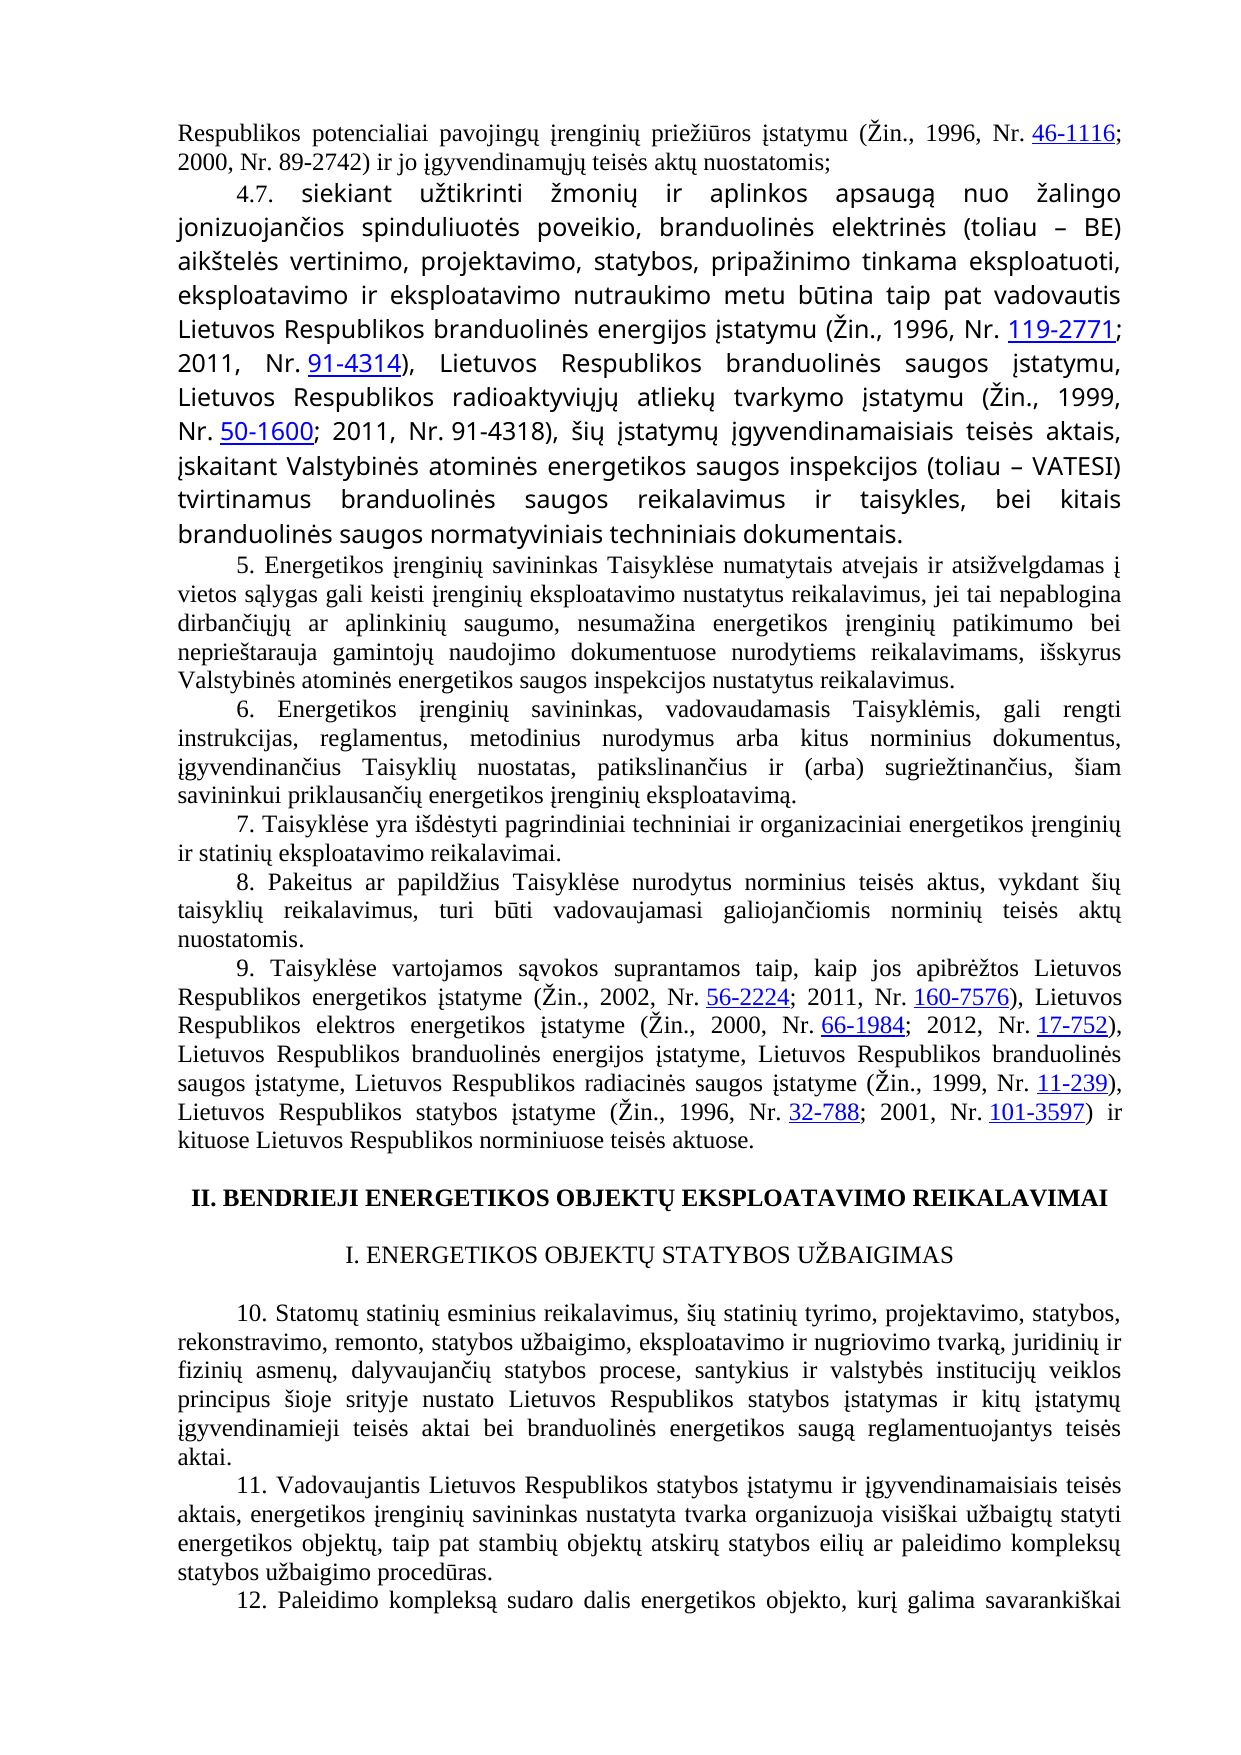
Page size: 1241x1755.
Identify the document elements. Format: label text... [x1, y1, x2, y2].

text 8. Pakeitus ar papildžius Taisyklėse nurodytus norminius teisės aktus, vykdant šių taisyklių reikalavimus, turi būti vadovaujamasi galiojančiomis norminių teisės aktų nuostatomis. [177, 867, 1122, 953]
text 9. Taisyklėse vartojamos sąvokos suprantamos taip, kaip jos apibrėžtos Lietuvos Respublikos energetikos įstatyme (Žin., 2002, Nr. 56-2224; 2011, Nr. 160-7576), Lietuvos Respublikos elektros energetikos įstatyme (Žin., 2000, Nr. 66-1984; 2012, Nr. 17-752), Lietuvos Respublikos branduolinės energijos įstatyme, Lietuvos Respublikos branduolinės saugos įstatyme, Lietuvos Respublikos radiacinės saugos įstatyme (Žin., 1999, Nr. 11-239), Lietuvos Respublikos statybos įstatyme (Žin., 1996, Nr. 32-788; 2001, Nr. 101-3597) ir kituose Lietuvos Respublikos norminiuose teisės aktuose. [177, 953, 1122, 1154]
text 12. Paleidimo kompleksą sudaro dalis energetikos objekto, kurį galima savarankiškai [177, 1585, 1122, 1614]
text 7. Taisyklėse yra išdėstyti pagrindiniai techniniai ir organizaciniai energetikos įrenginių ir statinių eksploatavimo reikalavimai. [177, 809, 1122, 867]
text II. BENDRIEJI ENERGETIKOS OBJEKTŲ EKSPLOATAVIMO REIKALAVIMAI [177, 1183, 1122, 1212]
text 4.7. siekiant užtikrinti žmonių ir aplinkos apsaugą nuo žalingo jonizuojančios spinduliuotės poveikio, branduolinės elektrinės (toliau – BE) aikštelės vertinimo, projektavimo, statybos, pripažinimo tinkama eksploatuoti, eksploatavimo ir eksploatavimo nutraukimo metu būtina taip pat vadovautis Lietuvos Respublikos branduolinės energijos įstatymu (Žin., 1996, Nr. 119-2771; 2011, Nr. 91-4314), Lietuvos Respublikos branduolinės saugos įstatymu, Lietuvos Respublikos radioaktyviųjų atliekų tvarkymo įstatymu (Žin., 1999, Nr. 50-1600; 2011, Nr. 91-4318), šių įstatymų įgyvendinamaisiais teisės aktais, įskaitant Valstybinės atominės energetikos saugos inspekcijos (toliau – VATESI) tvirtinamus branduolinės saugos reikalavimus ir taisykles, bei kitais branduolinės saugos normatyviniais techniniais dokumentais. [177, 176, 1122, 550]
text 11. Vadovaujantis Lietuvos Respublikos statybos įstatymu ir įgyvendinamaisiais teisės aktais, energetikos įrenginių savininkas nustatyta tvarka organizuoja visiškai užbaigtų statyti energetikos objektų, taip pat stambių objektų atskirų statybos eilių ar paleidimo kompleksų statybos užbaigimo procedūras. [177, 1470, 1122, 1585]
text 5. Energetikos įrenginių savininkas Taisyklėse numatytais atvejais ir atsižvelgdamas į vietos sąlygas gali keisti įrenginių eksploatavimo nustatytus reikalavimus, jei tai nepablogina dirbančiųjų ar aplinkinių saugumo, nesumažina energetikos įrenginių patikimumo bei neprieštarauja gamintojų naudojimo dokumentuose nurodytiems reikalavimams, išskyrus Valstybinės atominės energetikos saugos inspekcijos nustatytus reikalavimus. [177, 550, 1122, 694]
text I. ENERGETIKOS OBJEKTŲ STATYBOS UŽBAIGIMAS [177, 1240, 1122, 1269]
text 10. Statomų statinių esminius reikalavimus, šių statinių tyrimo, projektavimo, statybos, rekonstravimo, remonto, statybos užbaigimo, eksploatavimo ir nugriovimo tvarką, juridinių ir fizinių asmenų, dalyvaujančių statybos procese, santykius ir valstybės institucijų veiklos principus šioje srityje nustato Lietuvos Respublikos statybos įstatymas ir kitų įstatymų įgyvendinamieji teisės aktai bei branduolinės energetikos saugą reglamentuojantys teisės aktai. [177, 1298, 1122, 1470]
text 6. Energetikos įrenginių savininkas, vadovaudamasis Taisyklėmis, gali rengti instrukcijas, reglamentus, metodinius nurodymus arba kitus norminius dokumentus, įgyvendinančius Taisyklių nuostatas, patikslinančius ir (arba) sugriežtinančius, šiam savininkui priklausančių energetikos įrenginių eksploatavimą. [177, 694, 1122, 809]
text Respublikos potencialiai pavojingų įrenginių priežiūros įstatymu (Žin., 1996, Nr. 46-1116; 2000, Nr. 89-2742) ir jo įgyvendinamųjų teisės aktų nuostatomis; [177, 118, 1122, 176]
